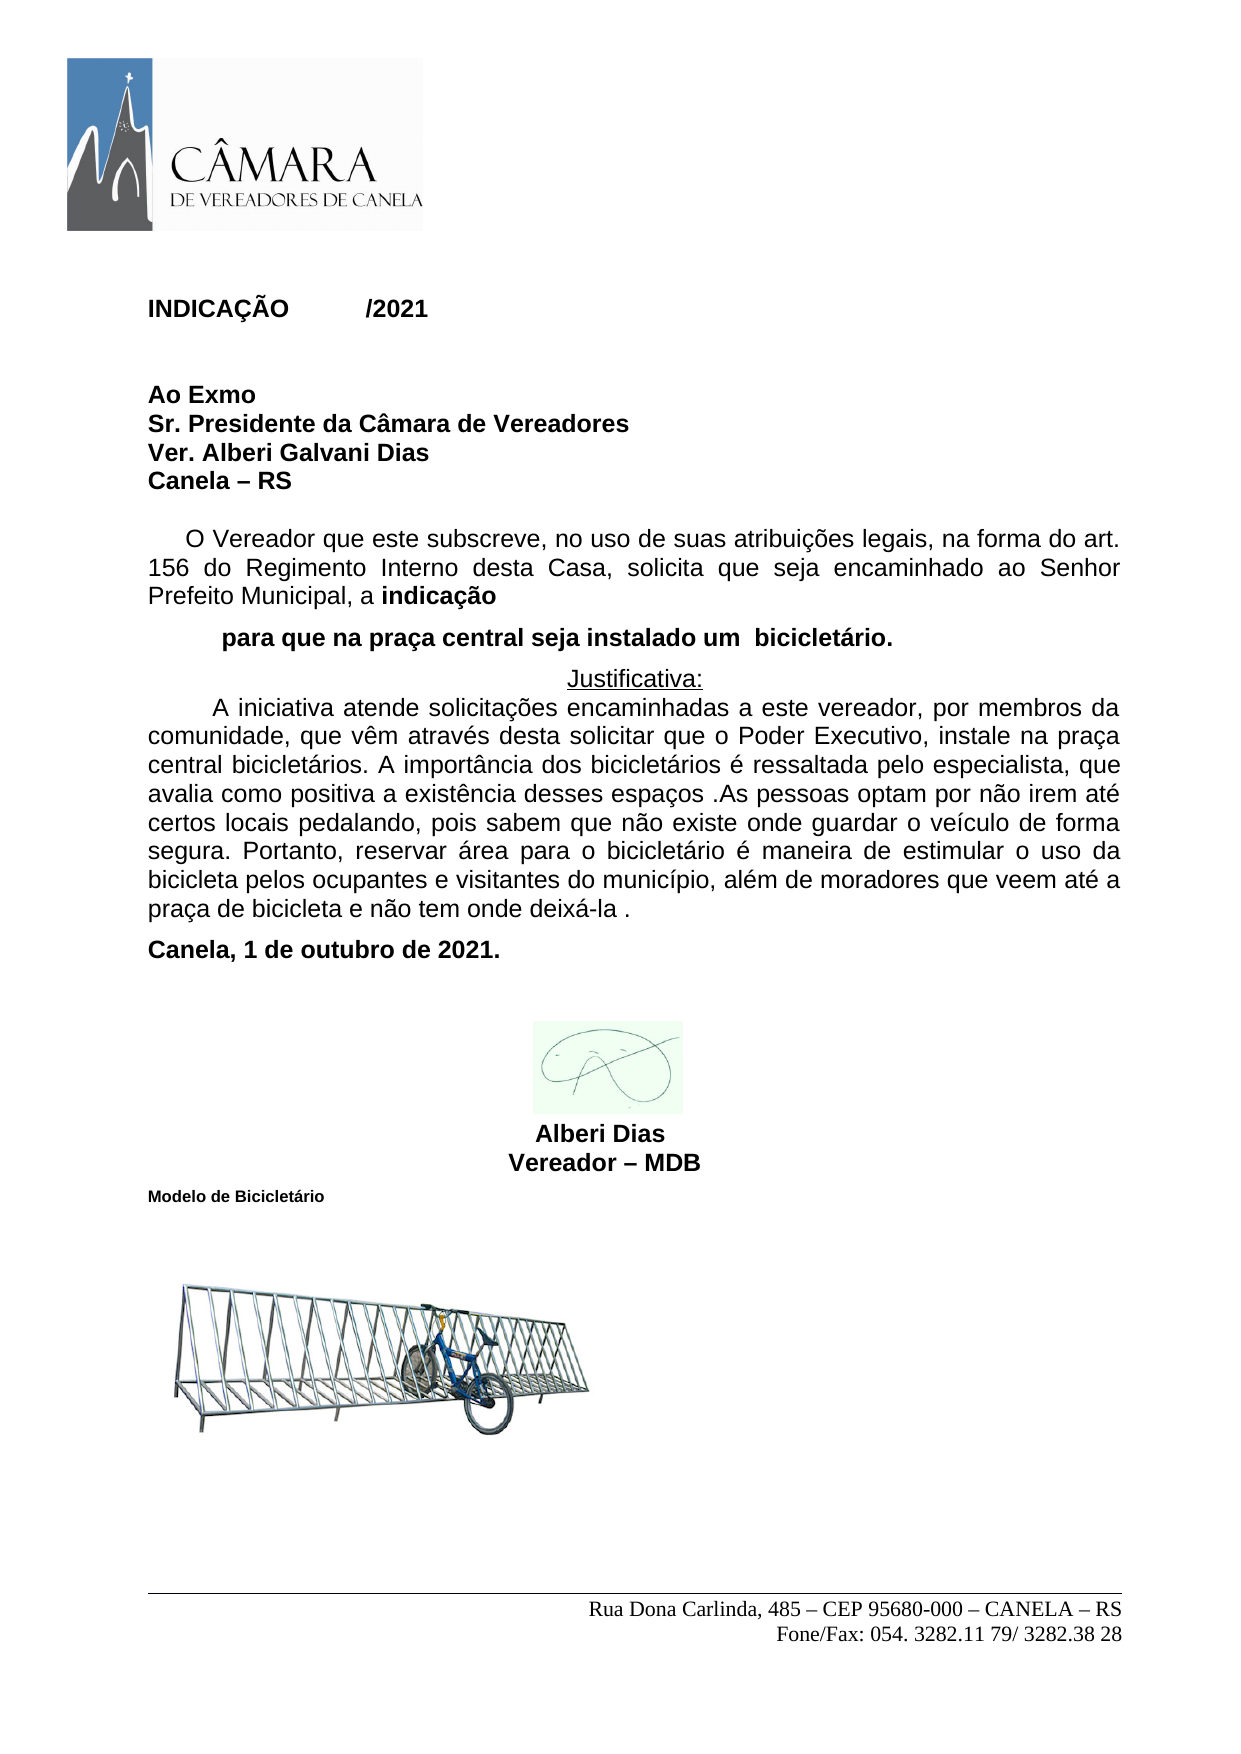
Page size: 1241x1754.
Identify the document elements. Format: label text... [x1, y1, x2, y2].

text A iniciativa atende solicitações encaminhadas a este vereador, por membros da comunidade, que vêm através desta solicitar que o Poder Executivo, instale na praça central bicicletários. A importância dos bicicletários é ressaltada pelo especialista, que avalia como positiva a existência desses espaços .As pessoas optam por não irem até certos locais pedalando, pois sabem que não existe onde guardar o veículo de forma segura. Portanto, reservar área para o bicicletário é maneira de estimular o uso da bicicleta pelos ocupantes e visitantes do município, além de moradores que veem até a praça de bicicleta e não tem onde deixá-la . [148, 693, 1122, 923]
text INDICAÇÃO /2021 [148, 294, 1122, 323]
text Vereador – MDB [148, 1148, 1122, 1176]
list Modelo de Bicicletário [148, 1187, 1122, 1206]
text Sr. Presidente da Câmara de Vereadores [148, 409, 1122, 438]
text Canela, 1 de outubro de 2021. [148, 935, 1122, 964]
text para que na praça central seja instalado um bicicletário. [148, 623, 1122, 651]
picture [147, 1216, 618, 1505]
picture [67, 58, 423, 231]
text Justificativa: [148, 664, 1122, 693]
text O Vereador que este subscreve, no uso de suas atribuições legais, na forma do art. 156 do Regimento Interno desta Casa, solicita que seja encaminhado ao Senhor Prefeito Municipal, a indicação [148, 524, 1122, 610]
picture [533, 1021, 683, 1114]
text Alberi Dias [148, 1119, 1122, 1148]
text Canela – RS [148, 466, 1122, 495]
text Ver. Alberi Galvani Dias [148, 438, 1122, 466]
text Ao Exmo [148, 380, 1122, 409]
